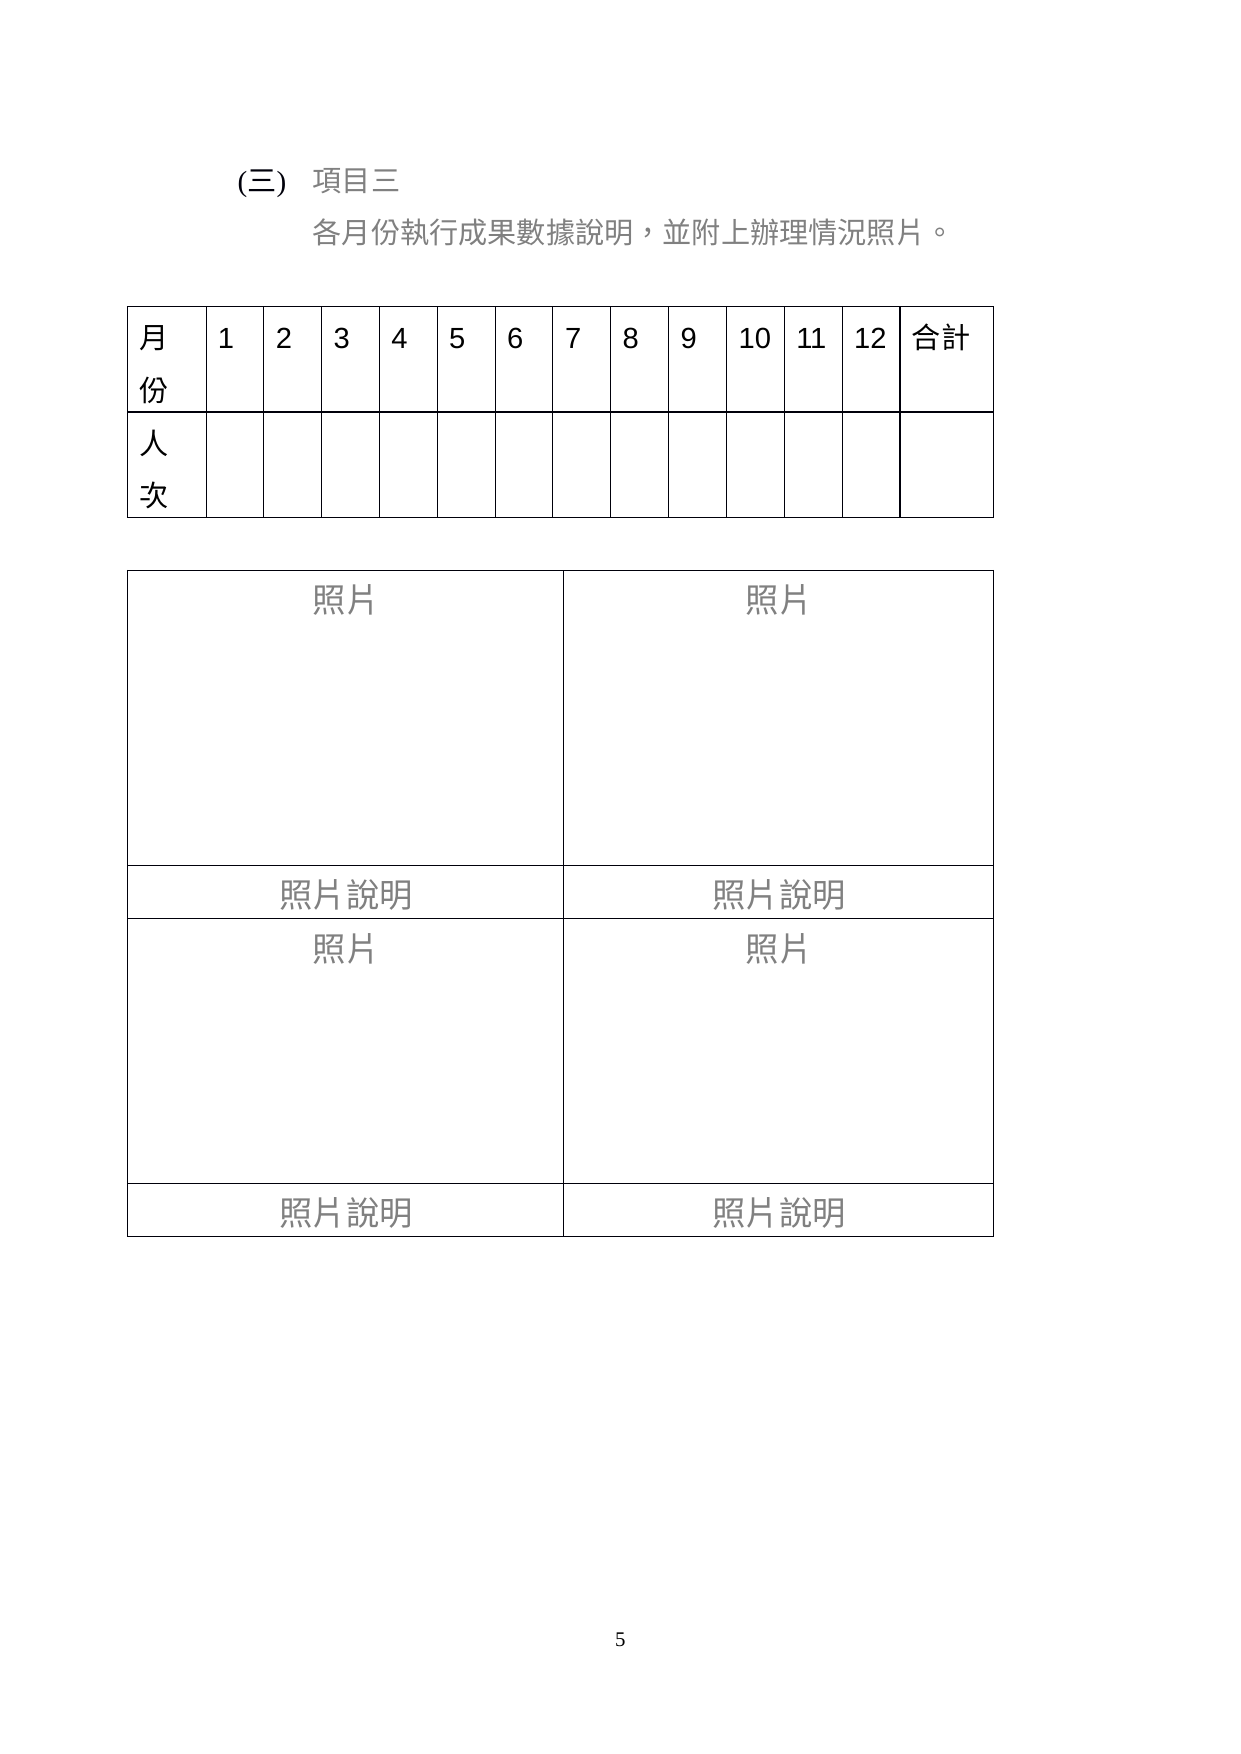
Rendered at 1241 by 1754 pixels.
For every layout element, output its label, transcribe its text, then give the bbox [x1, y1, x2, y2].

table_cell [901, 413, 993, 517]
table_cell [496, 413, 552, 517]
table_cell [669, 413, 726, 517]
table_cell [553, 413, 610, 517]
table_header 6 [496, 307, 552, 411]
table_header 12 [843, 307, 899, 411]
table_cell 照片說明 [564, 1184, 993, 1236]
list 項目三 [237, 150, 1053, 202]
table_cell [611, 413, 668, 517]
table_header 合計 [901, 307, 993, 411]
table_header 照片 [564, 571, 993, 865]
table_cell [785, 413, 842, 517]
table_cell 人次 [128, 413, 206, 517]
table_header 4 [380, 307, 437, 411]
table_header 照片 [128, 571, 563, 865]
table_cell [843, 413, 899, 517]
table_cell 照片說明 [128, 1184, 563, 1236]
table_cell [380, 413, 437, 517]
table_cell 照片 [128, 919, 563, 1183]
table_cell 照片說明 [564, 866, 993, 918]
table_header 7 [553, 307, 610, 411]
table_header 11 [785, 307, 842, 411]
table_header 8 [611, 307, 668, 411]
table_header 9 [669, 307, 726, 411]
table_header 10 [727, 307, 784, 411]
table_header 月份 [128, 307, 206, 411]
table_cell [727, 413, 784, 517]
table_cell [207, 413, 263, 517]
table_cell [322, 413, 379, 517]
table_cell 照片說明 [128, 866, 563, 918]
table_header 3 [322, 307, 379, 411]
table_cell 照片 [564, 919, 993, 1183]
list 各月份執行成果數據說明，並附上辦理情況照片。 [312, 202, 1053, 254]
table_header 1 [207, 307, 263, 411]
table_header 5 [438, 307, 495, 411]
table_cell [264, 413, 321, 517]
table_header 2 [264, 307, 321, 411]
table_cell [438, 413, 495, 517]
